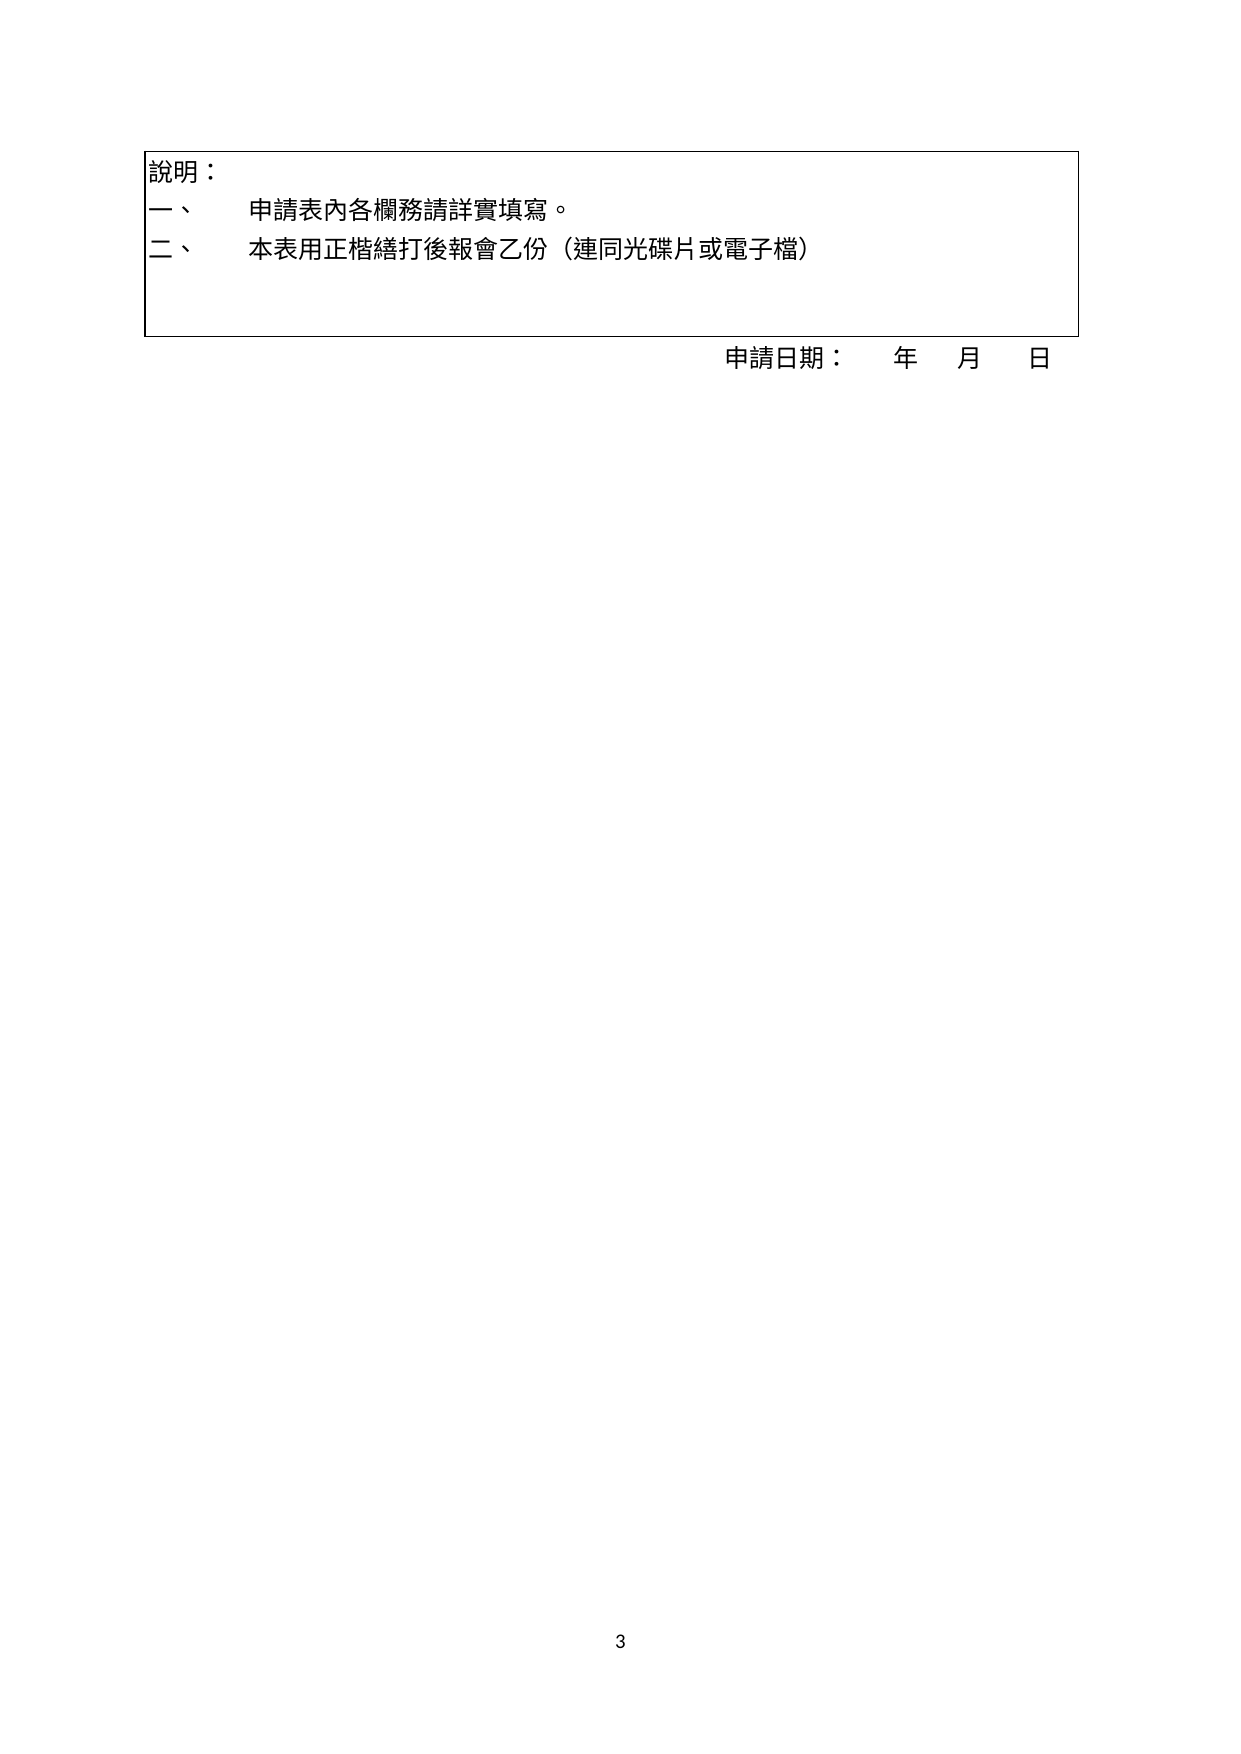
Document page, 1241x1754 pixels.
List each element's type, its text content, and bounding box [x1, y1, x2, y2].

text 申請日期： 年 月 日 [187, 337, 1053, 376]
table_cell 說明： 申請表內各欄務請詳實填寫。 本表用正楷繕打後報會乙份（連同光碟片或電子檔） [146, 152, 1078, 336]
